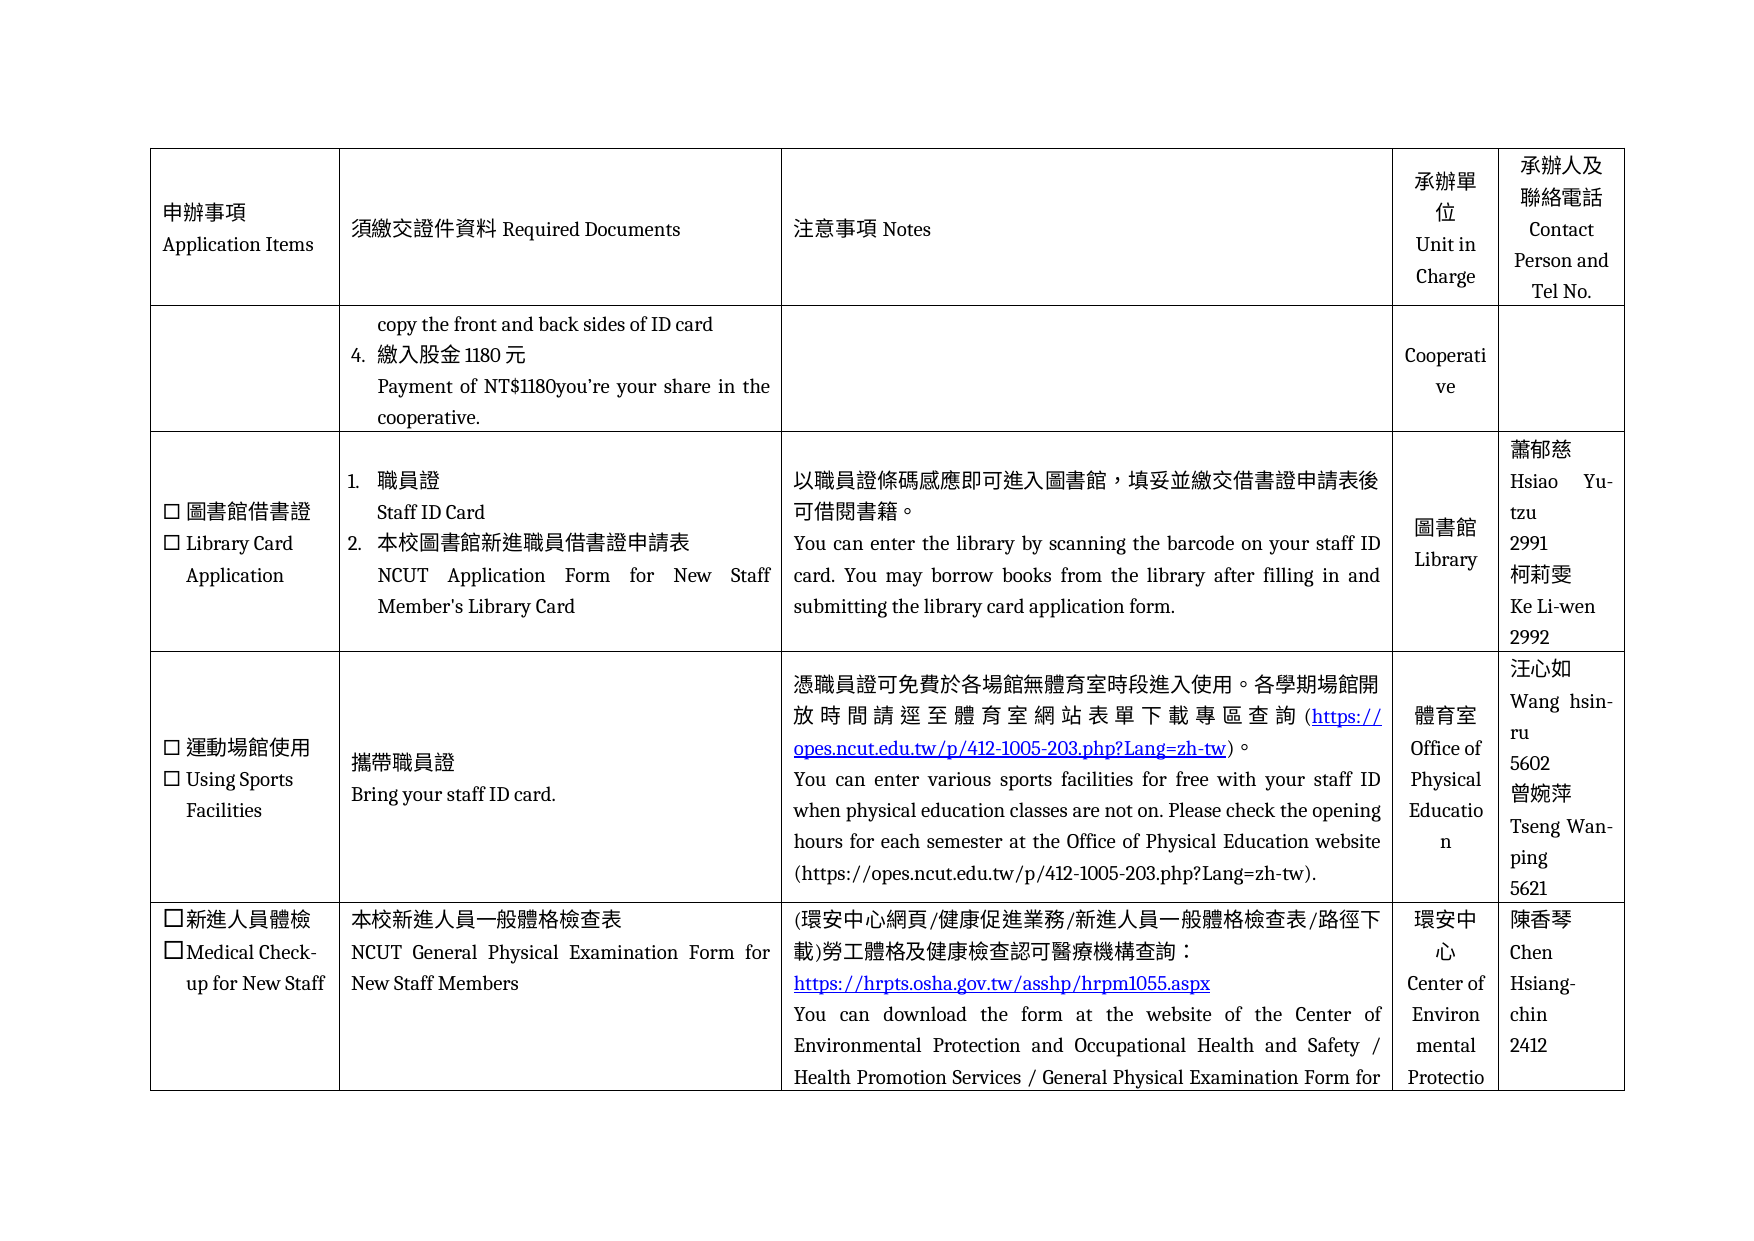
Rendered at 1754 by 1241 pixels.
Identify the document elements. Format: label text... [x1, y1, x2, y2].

table_header 須繳交證件資料 Required Documents [340, 149, 781, 305]
table_cell 體育室 Office of Physical Education [1393, 652, 1498, 902]
table_cell 圖書館 Library [1393, 432, 1498, 651]
table_cell 憑職員證可免費於各場館無體育室時段進入使用。各學期場館開放時間請逕至體育室網站表單下載專區查詢(https://opes.ncut.edu.tw/p/412-1005-203.php?Lang=zh-tw)。 You can enter various sports facilities for free with your staff ID when physical education classes are not on. Please check the opening hours for each semester at the Office of Physical Education website (https://opes.ncut.edu.tw/p/412-1005-203.php?Lang=zh-tw). [782, 652, 1392, 902]
table_header 承辦人及 聯絡電話 Contact Person and Tel No. [1499, 149, 1624, 305]
table_cell 以職員證條碼感應即可進入圖書館，填妥並繳交借書證申請表後可借閱書籍。 You can enter the library by scanning the barcode on your staff ID card. You may borrow books from the library after filling in and submitting the library card application form. [782, 432, 1392, 651]
table_cell 到職人員資料表 New Employee Information Form 本社入社申請表 Cooperative Membership Application Form 身分證正反面影本 copy the front and back sides of ID card 繳入股金1180元 Payment of NT$1180you’re your share in the cooperative. [340, 306, 781, 431]
table_cell 圖書館借書證 Library Card Application [151, 432, 339, 651]
table_cell Cooperative [1393, 306, 1498, 431]
table_cell 職員證 Staff ID Card 本校圖書館新進職員借書證申請表 NCUT Application Form for New Staff Member's Library Card [340, 432, 781, 651]
table_header 申辦事項 Application Items [151, 149, 339, 305]
table_cell 攜帶職員證 Bring your staff ID card. [340, 652, 781, 902]
table_cell 蕭郁慈 Hsiao Yu-tzu 2991 柯莉雯 Ke Li-wen 2992 [1499, 432, 1624, 651]
table_cell 汪心如 Wang hsin-ru 5602 曾婉萍 Tseng Wan-ping 5621 [1499, 652, 1624, 902]
table_cell [1499, 306, 1624, 431]
table_cell [782, 306, 1392, 431]
table_cell 本校新進人員一般體格檢查表 NCUT General Physical Examination Form for New Staff Members [340, 903, 781, 1090]
table_cell 環安中心 Center of Environmental Protectio [1393, 903, 1498, 1090]
table_header 注意事項 Notes [782, 149, 1392, 305]
table_cell [151, 306, 339, 431]
table_cell 運動場館使用 Using Sports Facilities [151, 652, 339, 902]
table_cell 陳香琴 Chen Hsiang-chin 2412 [1499, 903, 1624, 1090]
table_header 承辦單位 Unit in Charge [1393, 149, 1498, 305]
table_cell (環安中心網頁/健康促進業務/新進人員一般體格檢查表/路徑下載)勞工體格及健康檢查認可醫療機構查詢： https://hrpts.osha.gov.tw/asshp/hrpm1055.aspx You can download the form at the website of the Center of Environmental Protection and Occupational Health and Safety / Health Promotion Services / General Physical Examination Form for [782, 903, 1392, 1090]
table_cell 新進人員體檢 Medical Check-up for New Staff [151, 903, 339, 1090]
